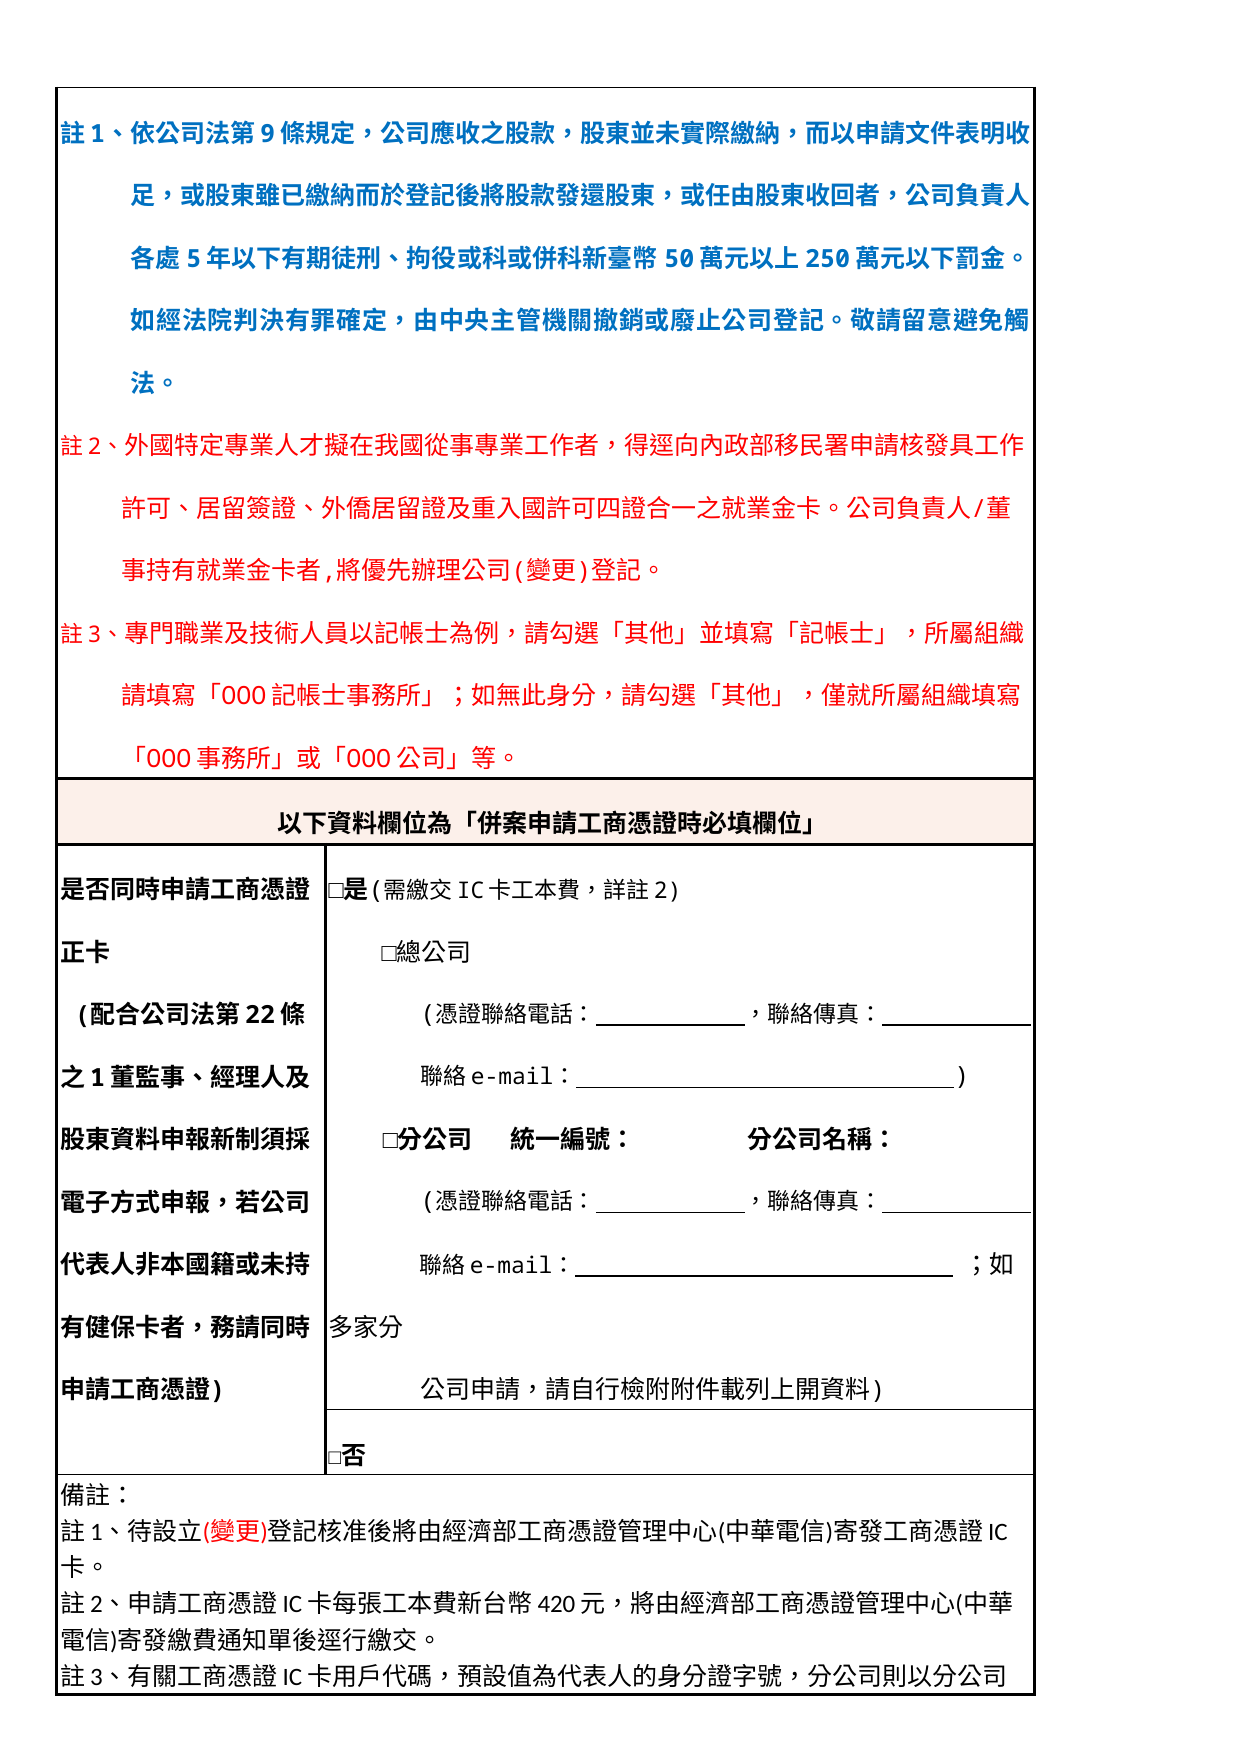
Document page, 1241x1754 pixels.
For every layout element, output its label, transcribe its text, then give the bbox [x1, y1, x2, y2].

table_cell □是(需繳交IC卡工本費，詳註2) □總公司 (憑證聯絡電話： ，聯絡傳真： 聯絡e-mail： ) □分公司 統一編號： 分公司名稱： (憑證聯絡電話： ，聯絡傳真： 聯絡e-mail： ；如多家分 公司申請，請自行檢附附件載列上開資料) [327, 846, 1033, 1408]
table_cell 註1、依公司法第9條規定，公司應收之股款，股東並未實際繳納，而以申請文件表明收足，或股東雖已繳納而於登記後將股款發還股東，或任由股東收回者，公司負責人各處5年以下有期徒刑、拘役或科或併科新臺幣50萬元以上250萬元以下罰金。如經法院判決有罪確定，由中央主管機關撤銷或廢止公司登記。敬請留意避免觸法。 註2、外國特定專業人才擬在我國從事專業工作者，得逕向內政部移民署申請核發具工作許可、居留簽證、外僑居留證及重入國許可四證合一之就業金卡。公司負責人/董事持有就業金卡者,將優先辦理公司(變更)登記。 註3、專門職業及技術人員以記帳士為例，請勾選「其他」並填寫「記帳士」，所屬組織請填寫「OOO記帳士事務所」；如無此身分，請勾選「其他」，僅就所屬組織填寫「OOO事務所」或「OOO公司」等。 [58, 88, 1033, 777]
table_cell □否 [327, 1410, 1033, 1474]
table_cell 備註： 註1、待設立(變更)登記核准後將由經濟部工商憑證管理中心(中華電信)寄發工商憑證IC卡。 註2、申請工商憑證IC卡每張工本費新台幣420元，將由經濟部工商憑證管理中心(中華電信)寄發繳費通知單後逕行繳交。 註3、有關工商憑證IC卡用戶代碼，預設值為代表人的身分證字號，分公司則以分公司 [58, 1475, 1033, 1693]
table_cell 以下資料欄位為「併案申請工商憑證時必填欄位」 [58, 780, 1033, 843]
table_cell 是否同時申請工商憑證正卡 (配合公司法第22條之1董監事、經理人及股東資料申報新制須採電子方式申報，若公司代表人非本國籍或未持有健保卡者，務請同時申請工商憑證) [58, 846, 324, 1474]
